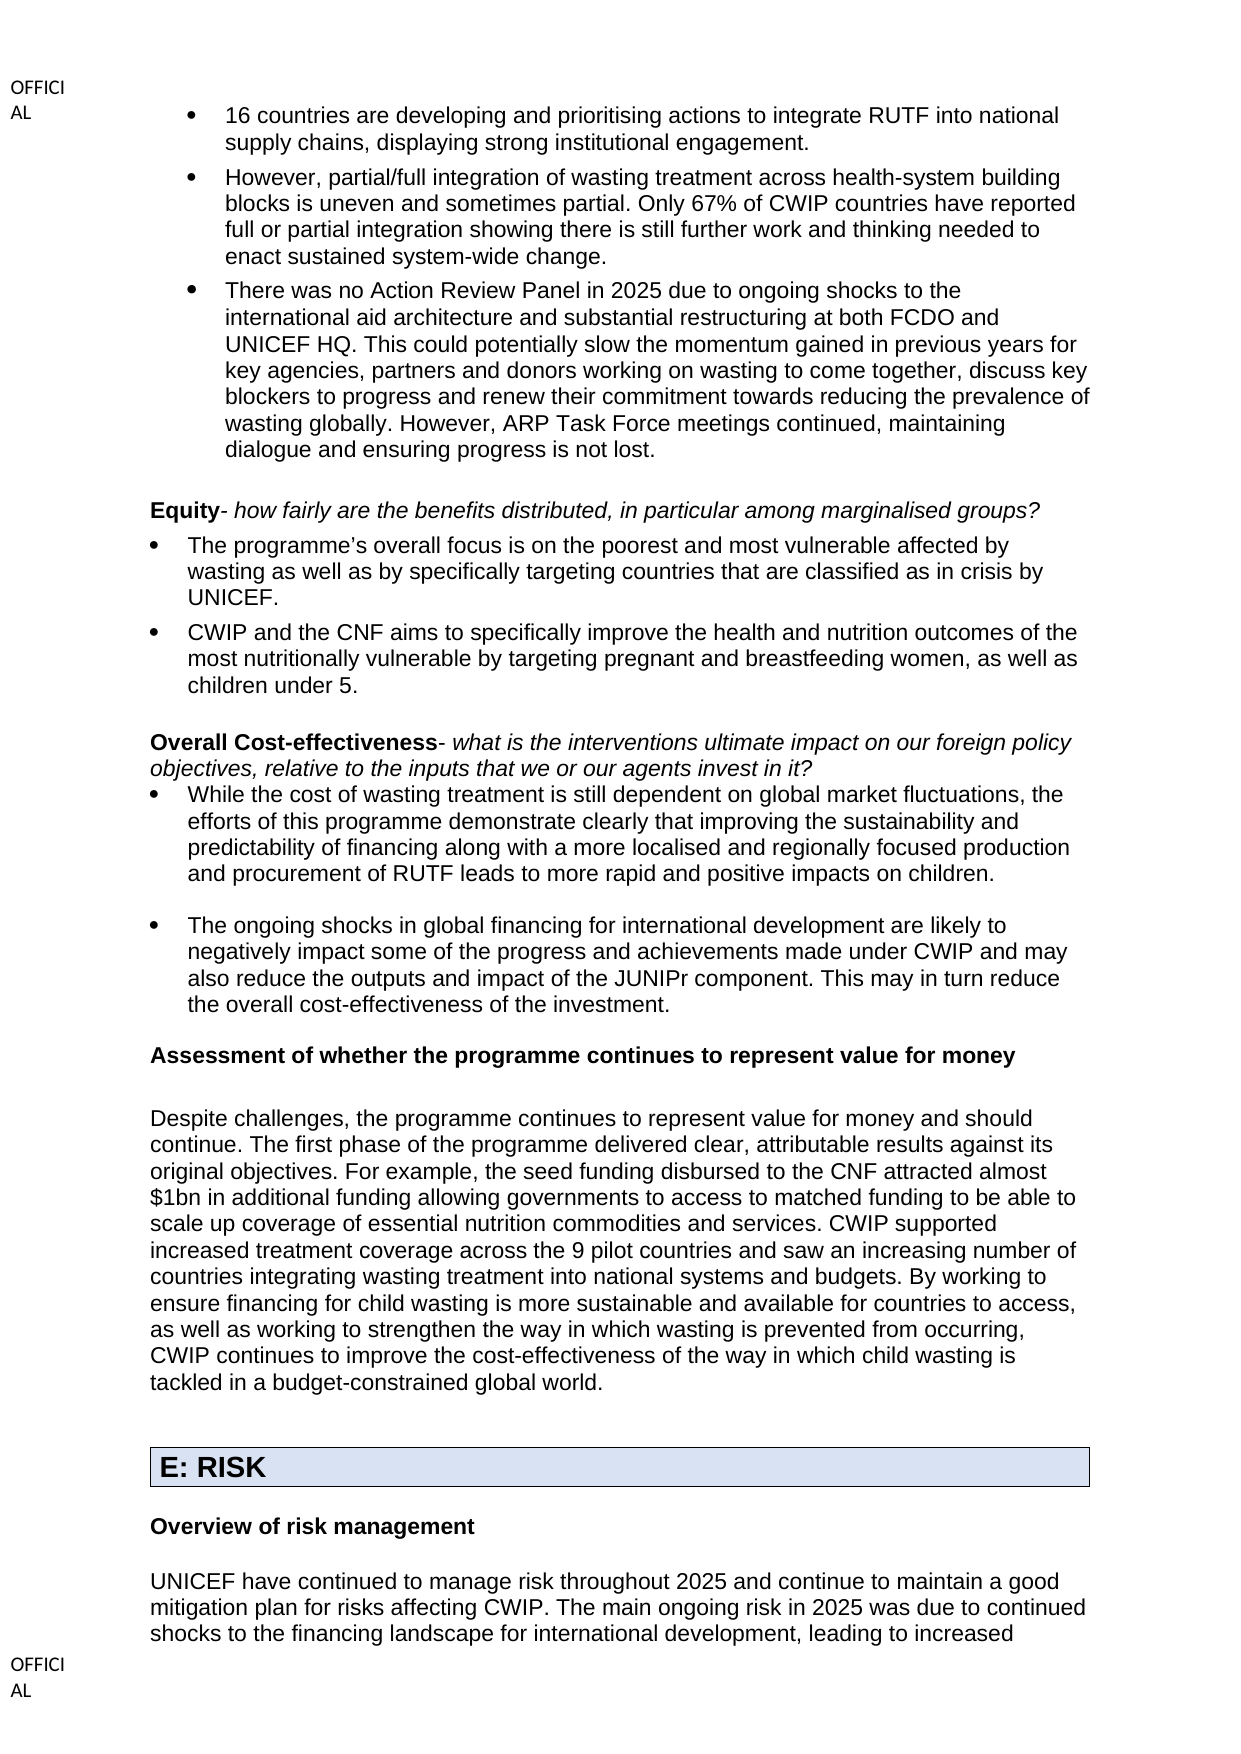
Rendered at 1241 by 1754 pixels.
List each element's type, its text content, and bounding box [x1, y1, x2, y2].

list There was no Action Review Panel in 2025 due to ongoing shocks to the international aid architecture and substantial restructuring at both FCDO and UNICEF HQ. This could potentially slow the momentum gained in previous years for key agencies, partners and donors working on wasting to come together, discuss key blockers to progress and renew their commitment towards reducing the prevalence of wasting globally. However, ARP Task Force meetings continued, maintaining dialogue and ensuring progress is not lost. [187, 277, 1090, 462]
text UNICEF have continued to manage risk throughout 2025 and continue to maintain a good mitigation plan for risks affecting CWIP. The main ongoing risk in 2025 was due to continued shocks to the financing landscape for international development, leading to increased [150, 1568, 1090, 1647]
text E: RISK [151, 1448, 1089, 1486]
list However, partial/full integration of wasting treatment across health-system building blocks is uneven and sometimes partial. Only 67% of CWIP countries have reported full or partial integration showing there is still further work and thinking needed to enact sustained system-wide change. [187, 163, 1090, 269]
text Despite challenges, the programme continues to represent value for money and should continue. The first phase of the programme delivered clear, attributable results against its original objectives. For example, the seed funding disbursed to the CNF attracted almost $1bn in additional funding allowing governments to access to matched funding to be able to scale up coverage of essential nutrition commodities and services. CWIP supported increased treatment coverage across the 9 pilot countries and saw an increasing number of countries integrating wasting treatment into national systems and budgets. By working to ensure financing for child wasting is more sustainable and available for countries to access, as well as working to strengthen the way in which wasting is prevented from occurring, CWIP continues to improve the cost-effectiveness of the way in which child wasting is tackled in a budget-constrained global world. [150, 1105, 1090, 1395]
text Equity- how fairly are the benefits distributed, in particular among marginalised groups? [150, 497, 1090, 523]
text Overview of risk management [150, 1513, 1090, 1539]
list The ongoing shocks in global financing for international development are likely to negatively impact some of the progress and achievements made under CWIP and may also reduce the outputs and impact of the JUNIPr component. This may in turn reduce the overall cost-effectiveness of the investment. [150, 912, 1090, 1017]
text Assessment of whether the programme continues to represent value for money [150, 1042, 1090, 1068]
list The programme’s overall focus is on the poorest and most vulnerable affected by wasting as well as by specifically targeting countries that are classified as in crisis by UNICEF. [150, 532, 1090, 611]
list 16 countries are developing and prioritising actions to integrate RUTF into national supply chains, displaying strong institutional engagement. [187, 102, 1090, 155]
text Overall Cost-effectiveness- what is the interventions ultimate impact on our foreign policy objectives, relative to the inputs that we or our agents invest in it? [150, 729, 1090, 781]
list While the cost of wasting treatment is still dependent on global market fluctuations, the efforts of this programme demonstrate clearly that improving the sustainability and predictability of financing along with a more localised and regionally focused production and procurement of RUTF leads to more rapid and positive impacts on children. [150, 781, 1090, 887]
list CWIP and the CNF aims to specifically improve the health and nutrition outcomes of the most nutritionally vulnerable by targeting pregnant and breastfeeding women, as well as children under 5. [150, 619, 1090, 698]
